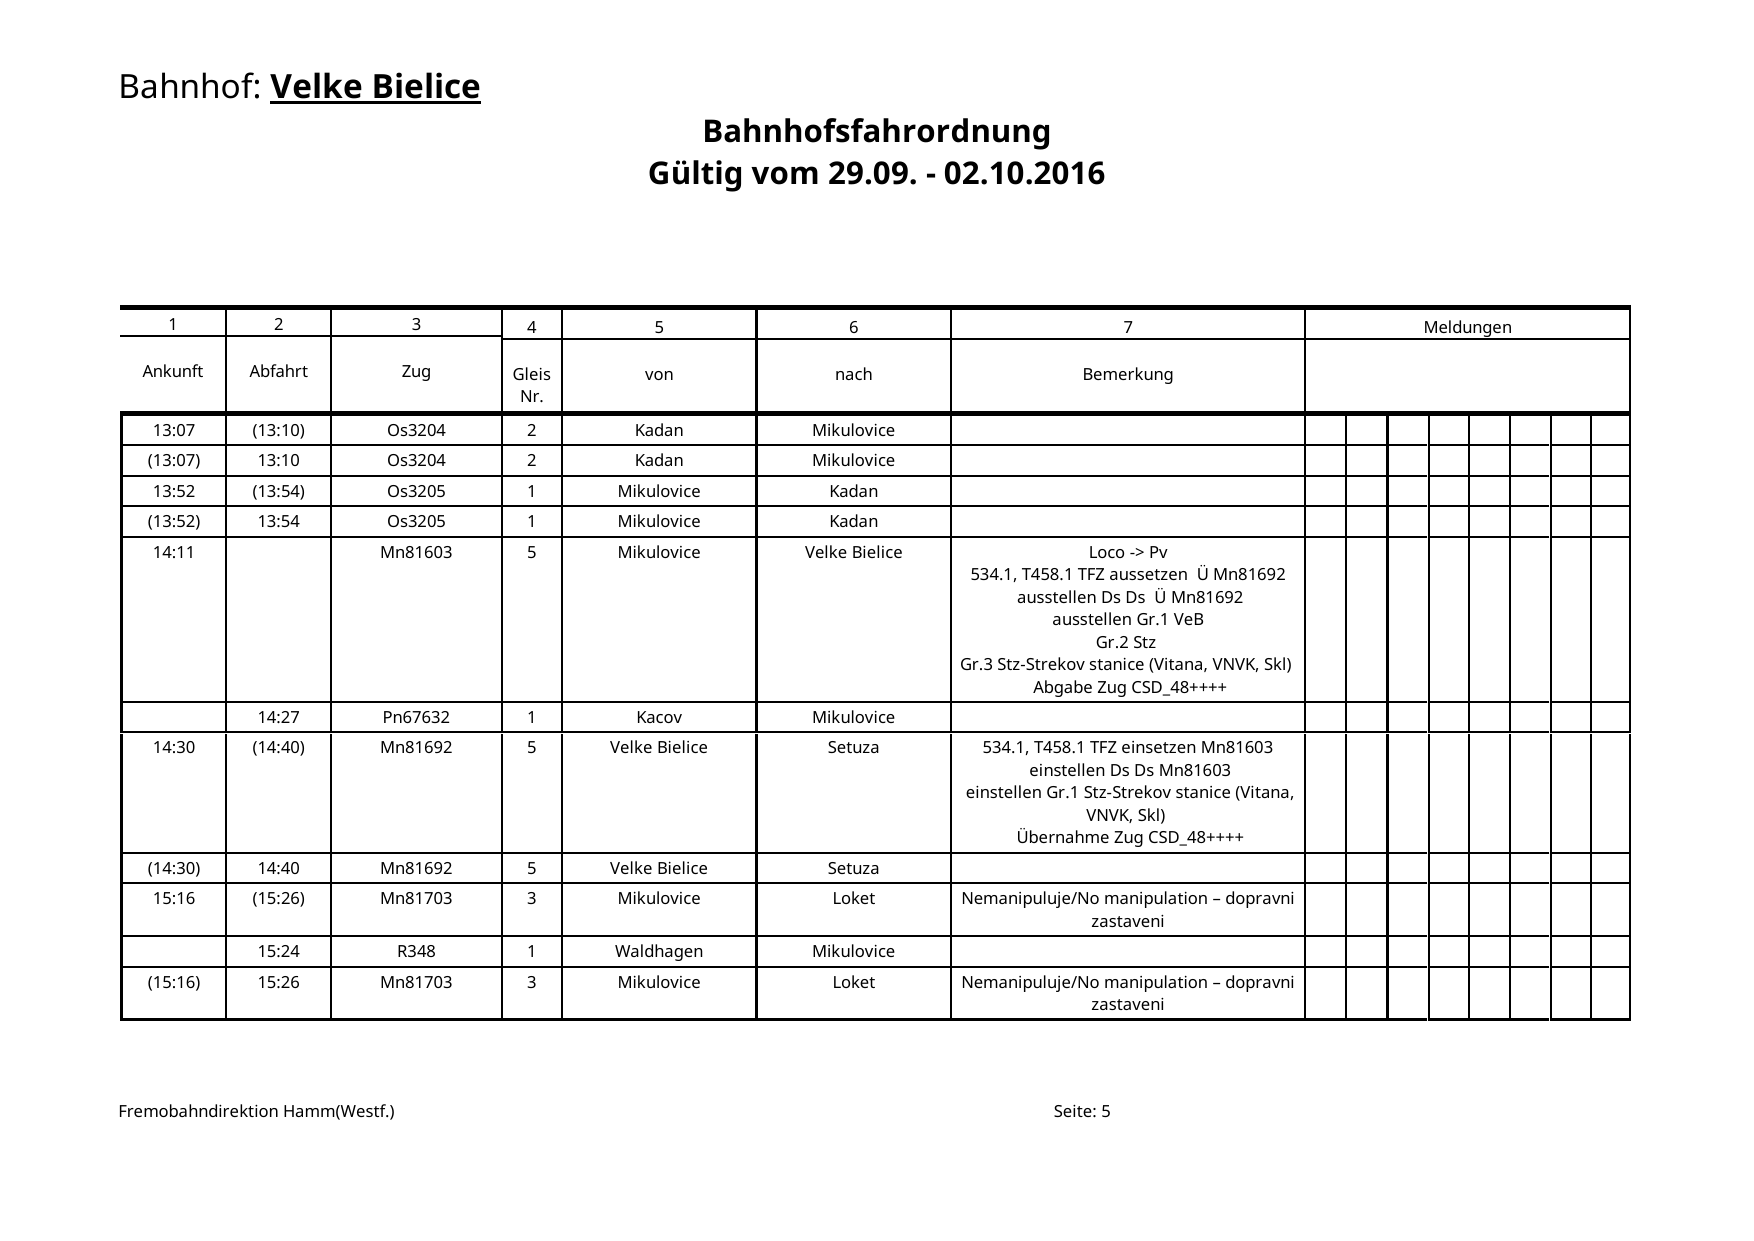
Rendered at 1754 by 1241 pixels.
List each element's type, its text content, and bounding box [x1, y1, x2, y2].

table_cell Mn81703 [332, 968, 501, 1018]
table_cell [1306, 884, 1345, 935]
table_cell [1592, 507, 1629, 536]
table_cell [1306, 446, 1345, 475]
table_cell Mikulovice [563, 507, 755, 536]
table_cell [1592, 477, 1629, 505]
table_cell [1511, 703, 1549, 731]
table_cell Os3204 [332, 446, 501, 475]
table_cell [1470, 446, 1509, 475]
table_cell Velke Bielice [563, 854, 755, 882]
table_cell [1592, 884, 1629, 935]
table_cell [1552, 854, 1590, 882]
table_cell [1511, 854, 1549, 882]
table_cell [123, 937, 225, 966]
table_cell 5 [503, 538, 561, 701]
table_cell [1470, 416, 1509, 444]
table_cell 534.1, T458.1 TFZ einsetzen Mn81603 einstellen Ds Ds Mn81603 einstellen Gr.1 Stz-Strekov stanice (Vitana, VNVK, Skl) Übernahme Zug CSD_48++++ [952, 734, 1304, 852]
table_cell [1552, 884, 1590, 935]
table_cell [1347, 968, 1386, 1018]
table_cell 5 [503, 734, 561, 852]
table_cell [1470, 507, 1509, 536]
table_cell [1470, 968, 1509, 1018]
table_cell [1592, 446, 1629, 475]
table_cell [1511, 884, 1549, 935]
table_cell (14:40) [227, 734, 330, 852]
table_cell [1470, 703, 1509, 731]
table_cell Nemanipuluje/No manipulation – dopravni zastaveni [952, 884, 1304, 935]
table_cell [1511, 446, 1549, 475]
table_header 7 Bemerkung [952, 310, 1304, 338]
table_cell Kadan [563, 416, 755, 444]
table_cell 3 [503, 968, 561, 1018]
table_cell (15:26) [227, 884, 330, 935]
table_cell [1511, 538, 1549, 701]
table_cell [227, 538, 330, 701]
table_cell Kadan [563, 446, 755, 475]
table_cell [952, 507, 1304, 536]
table_cell Loco -> Pv 534.1, T458.1 TFZ aussetzen Ü Mn81692 ausstellen Ds Ds Ü Mn81692 ausstellen Gr.1 VeB Gr.2 Stz Gr.3 Stz-Strekov stanice (Vitana, VNVK, Skl) Abgabe Zug CSD_48++++ [952, 538, 1304, 701]
table_cell [1470, 937, 1509, 966]
table_cell 14:40 [227, 854, 330, 882]
table_cell 14:11 [123, 538, 225, 701]
table_cell [1470, 734, 1509, 852]
table_cell [1389, 703, 1427, 731]
table_header 5 von [563, 310, 755, 338]
table_cell (13:07) [123, 446, 225, 475]
table_cell Kadan [758, 477, 950, 505]
table_cell [1306, 703, 1345, 731]
table_cell Os3205 [332, 477, 501, 505]
table_cell [1430, 854, 1468, 882]
table_cell [1470, 854, 1509, 882]
table_cell [1552, 968, 1590, 1018]
table_cell [1511, 477, 1549, 505]
table_cell [1592, 734, 1629, 852]
table_cell Mikulovice [563, 477, 755, 505]
table_cell [1511, 416, 1549, 444]
table_cell 1 [503, 507, 561, 536]
table_cell Mikulovice [758, 703, 950, 731]
table_cell Mn81703 [332, 884, 501, 935]
table_cell [1389, 538, 1427, 701]
table_header 1 Ankunft [120, 310, 225, 335]
table_cell (14:30) [123, 854, 225, 882]
table_header Meldungen [1306, 310, 1629, 338]
table_cell [1389, 507, 1427, 536]
table_cell [1389, 416, 1427, 444]
table_cell [1430, 416, 1468, 444]
table_header 3 Zug [332, 337, 501, 411]
table_cell [1470, 884, 1509, 935]
table_cell 1 [503, 937, 561, 966]
table_cell 2 [503, 416, 561, 444]
table_cell [1347, 854, 1386, 882]
table_cell Loket [758, 968, 950, 1018]
table_cell [1592, 416, 1629, 444]
table_cell [952, 854, 1304, 882]
table_cell [1347, 538, 1386, 701]
table_cell Mikulovice [563, 538, 755, 701]
table_cell [1347, 477, 1386, 505]
table_cell [1430, 734, 1468, 852]
table_cell Setuza [758, 734, 950, 852]
table_cell [1430, 937, 1468, 966]
table_cell [1511, 937, 1549, 966]
table_cell [1347, 937, 1386, 966]
table_cell [1592, 538, 1629, 701]
table_cell [1389, 734, 1427, 852]
table_cell Mn81692 [332, 734, 501, 852]
table_cell [1552, 937, 1590, 966]
table_cell [1347, 884, 1386, 935]
table_cell [1592, 854, 1629, 882]
table_cell Mikulovice [758, 416, 950, 444]
table_header 1 Ankunft [120, 337, 225, 411]
table_cell [1552, 416, 1590, 444]
table_cell 1 [503, 703, 561, 731]
table_cell [1347, 507, 1386, 536]
table_cell Velke Bielice [758, 538, 950, 701]
table_cell [1306, 968, 1345, 1018]
table_cell 15:16 [123, 884, 225, 935]
table_cell [1306, 416, 1345, 444]
table_header 6 nach [758, 310, 950, 338]
table_cell [1389, 446, 1427, 475]
table_cell [1306, 734, 1345, 852]
table_cell [1552, 703, 1590, 731]
table_cell Mn81603 [332, 538, 501, 701]
table_cell [1430, 538, 1468, 701]
table_cell [1306, 538, 1345, 701]
table_cell [1306, 507, 1345, 536]
table_cell Velke Bielice [563, 734, 755, 852]
table_cell 1 [503, 477, 561, 505]
table_header 4 Gleis Nr. [503, 310, 561, 338]
table_cell 13:10 [227, 446, 330, 475]
table_cell Mn81692 [332, 854, 501, 882]
table_cell [1552, 538, 1590, 701]
table_cell Waldhagen [563, 937, 755, 966]
table_cell Mikulovice [563, 884, 755, 935]
table_cell Mikulovice [758, 937, 950, 966]
table_cell [1552, 446, 1590, 475]
table_cell [1592, 703, 1629, 731]
table_cell [952, 937, 1304, 966]
table_cell [1430, 884, 1468, 935]
table_cell [1306, 937, 1345, 966]
table_cell [952, 477, 1304, 505]
table_cell 14:27 [227, 703, 330, 731]
table_cell (15:16) [123, 968, 225, 1018]
table_cell [1430, 446, 1468, 475]
table_cell [1347, 734, 1386, 852]
table_cell [123, 703, 225, 731]
table_cell [952, 703, 1304, 731]
table_cell (13:52) [123, 507, 225, 536]
table_cell [1511, 507, 1549, 536]
table_cell Mikulovice [563, 968, 755, 1018]
table_cell [1306, 477, 1345, 505]
table_cell [1470, 538, 1509, 701]
table_cell Kadan [758, 507, 950, 536]
table_cell [952, 416, 1304, 444]
table_header 2 Abfahrt [227, 310, 330, 335]
table_cell [1389, 937, 1427, 966]
table_cell [1430, 968, 1468, 1018]
table_cell [1552, 477, 1590, 505]
table_cell [1306, 854, 1345, 882]
table_cell [1552, 734, 1590, 852]
table_cell [952, 446, 1304, 475]
table_cell Setuza [758, 854, 950, 882]
table_cell R348 [332, 937, 501, 966]
table_cell 13:52 [123, 477, 225, 505]
table_cell [1511, 968, 1549, 1018]
table_cell (13:10) [227, 416, 330, 444]
table_cell [1511, 734, 1549, 852]
table_header 5 von [563, 340, 755, 411]
table_cell 2 [503, 446, 561, 475]
table_cell Kacov [563, 703, 755, 731]
table_cell [1430, 703, 1468, 731]
table_cell 15:26 [227, 968, 330, 1018]
table_cell 14:30 [123, 734, 225, 852]
table_cell [1347, 416, 1386, 444]
table_cell [1470, 477, 1509, 505]
table_cell [1430, 507, 1468, 536]
table_cell 15:24 [227, 937, 330, 966]
table_cell [1347, 446, 1386, 475]
table_cell [1389, 854, 1427, 882]
table_cell 13:07 [123, 416, 225, 444]
table_header [1306, 340, 1629, 411]
table_cell Pn67632 [332, 703, 501, 731]
table_header 3 Zug [332, 310, 501, 335]
table_cell Nemanipuluje/No manipulation – dopravni zastaveni [952, 968, 1304, 1018]
table_cell [1592, 968, 1629, 1018]
table_cell [1389, 477, 1427, 505]
table_cell Mikulovice [758, 446, 950, 475]
table_cell [1389, 884, 1427, 935]
table_cell (13:54) [227, 477, 330, 505]
table_cell 3 [503, 884, 561, 935]
table_cell [1347, 703, 1386, 731]
table_cell Os3204 [332, 416, 501, 444]
table_header 7 Bemerkung [952, 340, 1304, 411]
table_header 2 Abfahrt [227, 337, 330, 411]
table_cell [1389, 968, 1427, 1018]
table_cell 13:54 [227, 507, 330, 536]
table_cell Os3205 [332, 507, 501, 536]
table_cell [1552, 507, 1590, 536]
table_cell [1592, 937, 1629, 966]
table_header 6 nach [758, 340, 950, 411]
table_cell [1430, 477, 1468, 505]
table_cell Loket [758, 884, 950, 935]
table_cell 5 [503, 854, 561, 882]
table_header 4 Gleis Nr. [503, 340, 561, 411]
